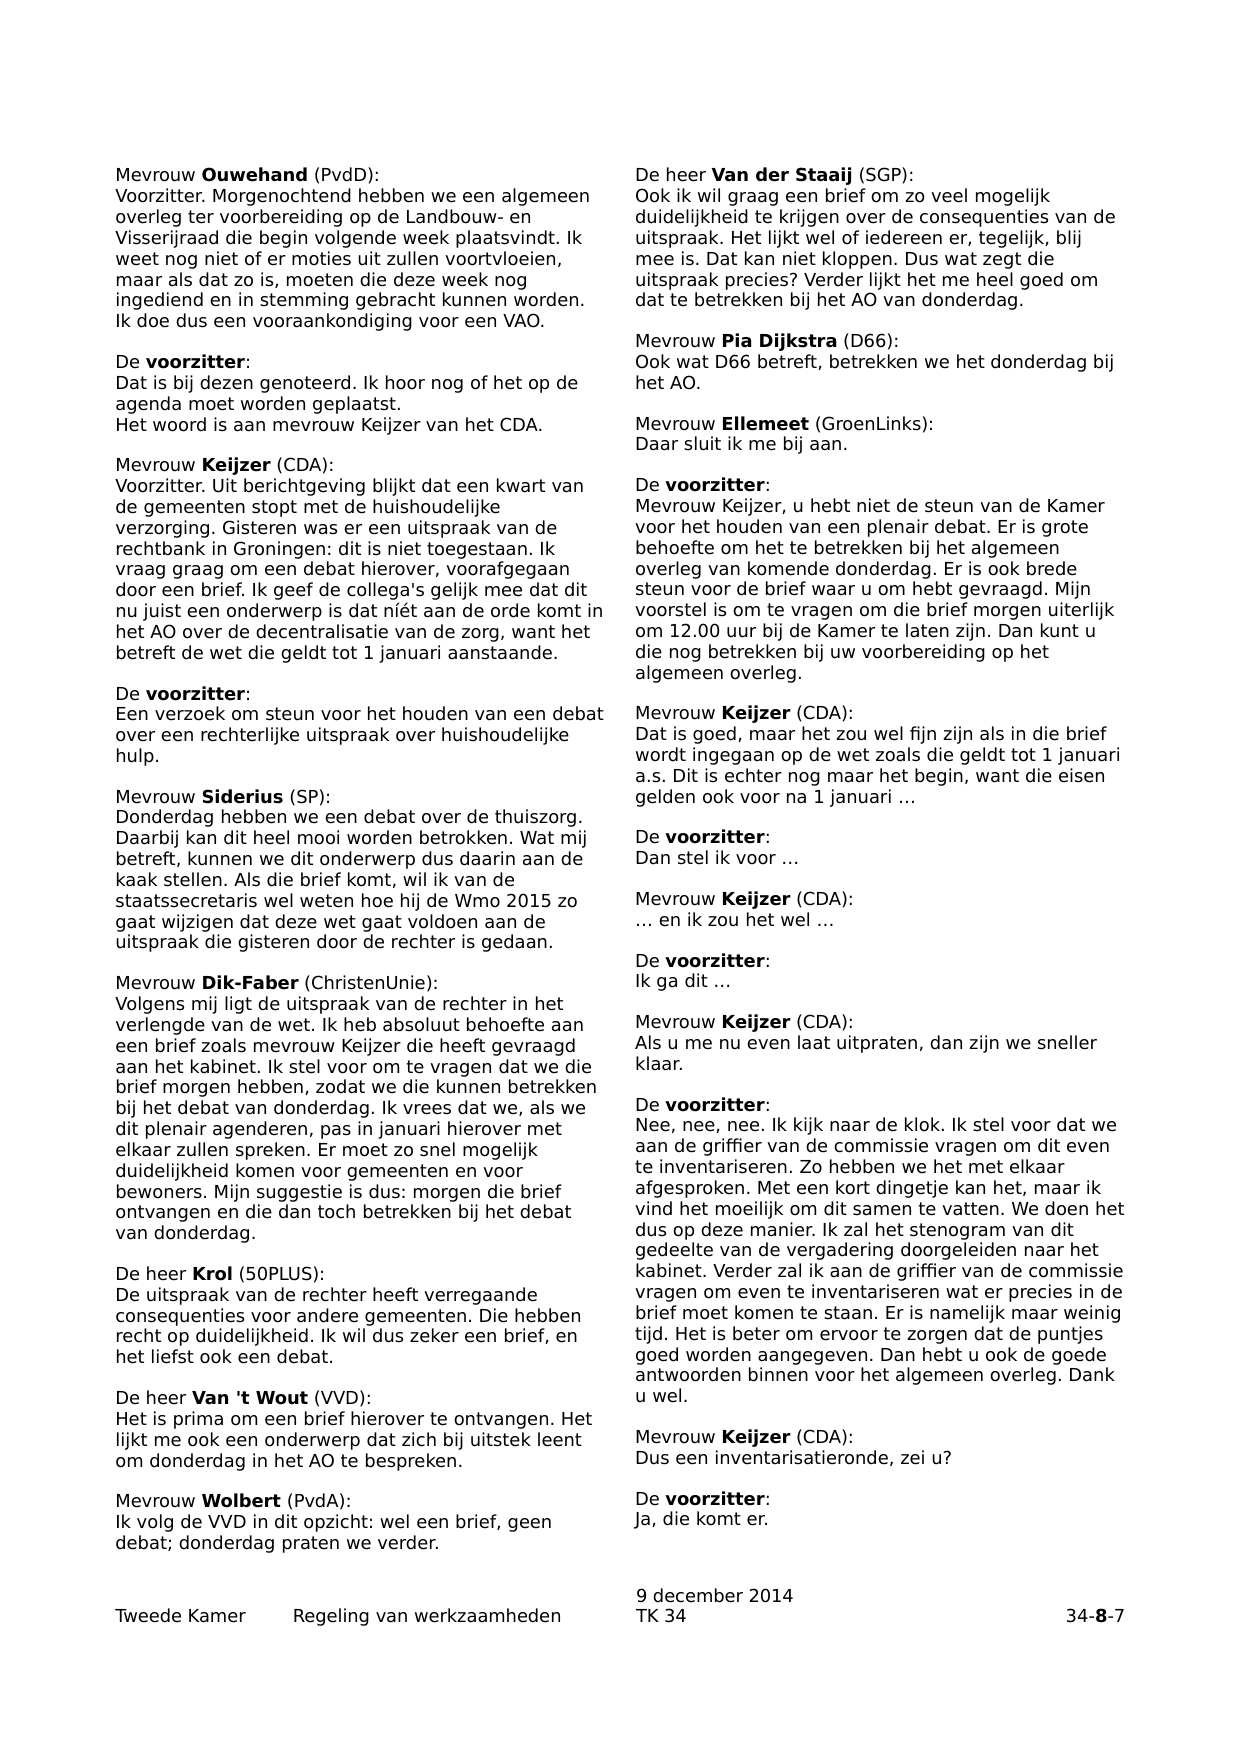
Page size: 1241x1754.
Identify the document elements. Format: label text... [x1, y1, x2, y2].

text … en ik zou het wel … [635, 909, 1125, 930]
text Ook ik wil graag een brief om zo veel mogelijk duidelijkheid te krijgen over de consequenties van de uitspraak. Het lijkt wel of iedereen er, tegelijk, blij mee is. Dat kan niet kloppen. Dus wat zegt die uitspraak precies? Verder lijkt het me heel goed om dat te betrekken bij het AO van donderdag. [635, 186, 1125, 311]
text Ik volg de VVD in dit opzicht: wel een brief, geen debat; donderdag praten we verder. [115, 1512, 605, 1553]
text Het is prima om een brief hierover te ontvangen. Het lijkt me ook een onderwerp dat zich bij uitstek leent om donderdag in het AO te bespreken. [115, 1409, 605, 1471]
text Dat is goed, maar het zou wel fijn zijn als in die brief wordt ingegaan op de wet zoals die geldt tot 1 januari a.s. Dit is echter nog maar het begin, want die eisen gelden ook voor na 1 januari … [635, 724, 1125, 807]
text Mevrouw Keijzer (CDA): [635, 1427, 1125, 1447]
text Als u me nu even laat uitpraten, dan zijn we sneller klaar. [635, 1033, 1125, 1074]
text Mevrouw Ouwehand (PvdD): [115, 165, 605, 186]
text Mevrouw Keijzer (CDA): [635, 1012, 1125, 1033]
text Volgens mij ligt de uitspraak van de rechter in het verlengde van de wet. Ik heb absoluut behoefte aan een brief zoals mevrouw Keijzer die heeft gevraagd aan het kabinet. Ik stel voor om te vragen dat we die brief morgen hebben, zodat we die kunnen betrekken bij het debat van donderdag. Ik vrees dat we, als we dit plenair agenderen, pas in januari hierover met elkaar zullen spreken. Er moet zo snel mogelijk duidelijkheid komen voor gemeenten en voor bewoners. Mijn suggestie is dus: morgen die brief ontvangen en die dan toch betrekken bij het debat van donderdag. [115, 994, 605, 1244]
text Mevrouw Dik-Faber (ChristenUnie): [115, 973, 605, 994]
text Mevrouw Wolbert (PvdA): [115, 1491, 605, 1512]
text De voorzitter: [635, 1488, 1125, 1509]
text De heer Krol (50PLUS): [115, 1264, 605, 1284]
text Mevrouw Siderius (SP): [115, 787, 605, 807]
text De voorzitter: [635, 827, 1125, 848]
text De heer Van 't Wout (VVD): [115, 1388, 605, 1409]
text Mevrouw Keijzer, u hebt niet de steun van de Kamer voor het houden van een plenair debat. Er is grote behoefte om het te betrekken bij het algemeen overleg van komende donderdag. Er is ook brede steun voor de brief waar u om hebt gevraagd. Mijn voorstel is om te vragen om die brief morgen uiterlijk om 12.00 uur bij de Kamer te laten zijn. Dan kunt u die nog betrekken bij uw voorbereiding op het algemeen overleg. [635, 496, 1125, 683]
text Dat is bij dezen genoteerd. Ik hoor nog of het op de agenda moet worden geplaatst. [115, 373, 605, 414]
text Ook wat D66 betreft, betrekken we het donderdag bij het AO. [635, 352, 1125, 393]
text Mevrouw Pia Dijkstra (D66): [635, 331, 1125, 352]
text Mevrouw Keijzer (CDA): [635, 889, 1125, 909]
text De uitspraak van de rechter heeft verregaande consequenties voor andere gemeenten. Die hebben recht op duidelijkheid. Ik wil dus zeker een brief, en het liefst ook een debat. [115, 1284, 605, 1368]
text Daar sluit ik me bij aan. [635, 434, 1125, 455]
text De voorzitter: [115, 683, 605, 704]
text Het woord is aan mevrouw Keijzer van het CDA. [115, 414, 605, 435]
text Ik ga dit … [635, 971, 1125, 992]
text Dus een inventarisatieronde, zei u? [635, 1447, 1125, 1468]
text Een verzoek om steun voor het houden van een debat over een rechterlijke uitspraak over huishoudelijke hulp. [115, 704, 605, 767]
text De voorzitter: [635, 475, 1125, 496]
text Donderdag hebben we een debat over de thuiszorg. Daarbij kan dit heel mooi worden betrokken. Wat mij betreft, kunnen we dit onderwerp dus daarin aan de kaak stellen. Als die brief komt, wil ik van de staatssecretaris wel weten hoe hij de Wmo 2015 zo gaat wijzigen dat deze wet gaat voldoen aan de uitspraak die gisteren door de rechter is gedaan. [115, 807, 605, 953]
text Voorzitter. Uit berichtgeving blijkt dat een kwart van de gemeenten stopt met de huishoudelijke verzorging. Gisteren was er een uitspraak van de rechtbank in Groningen: dit is niet toegestaan. Ik vraag graag om een debat hierover, voorafgegaan door een brief. Ik geef de collega's gelijk mee dat dit nu juist een onderwerp is dat níét aan de orde komt in het AO over de decentralisatie van de zorg, want het betreft de wet die geldt tot 1 januari aanstaande. [115, 476, 605, 663]
text Dan stel ik voor … [635, 848, 1125, 869]
text Nee, nee, nee. Ik kijk naar de klok. Ik stel voor dat we aan de griffier van de commissie vragen om dit even te inventariseren. Zo hebben we het met elkaar afgesproken. Met een kort dingetje kan het, maar ik vind het moeilijk om dit samen te vatten. We doen het dus op deze manier. Ik zal het stenogram van dit gedeelte van de vergadering doorgeleiden naar het kabinet. Verder zal ik aan de griffier van de commissie vragen om even te inventariseren wat er precies in de brief moet komen te staan. Er is namelijk maar weinig tijd. Het is beter om ervoor te zorgen dat de puntjes goed worden aangegeven. Dan hebt u ook de goede antwoorden binnen voor het algemeen overleg. Dank u wel. [635, 1115, 1125, 1407]
text Ja, die komt er. [635, 1509, 1125, 1530]
text De voorzitter: [115, 352, 605, 373]
text De voorzitter: [635, 950, 1125, 971]
text Mevrouw Keijzer (CDA): [635, 703, 1125, 724]
text De heer Van der Staaij (SGP): [635, 165, 1125, 186]
text Voorzitter. Morgenochtend hebben we een algemeen overleg ter voorbereiding op de Landbouw- en Visserijraad die begin volgende week plaatsvindt. Ik weet nog niet of er moties uit zullen voortvloeien, maar als dat zo is, moeten die deze week nog ingediend en in stemming gebracht kunnen worden. Ik doe dus een vooraankondiging voor een VAO. [115, 186, 605, 332]
text De voorzitter: [635, 1094, 1125, 1115]
text Mevrouw Ellemeet (GroenLinks): [635, 413, 1125, 434]
text Mevrouw Keijzer (CDA): [115, 455, 605, 476]
